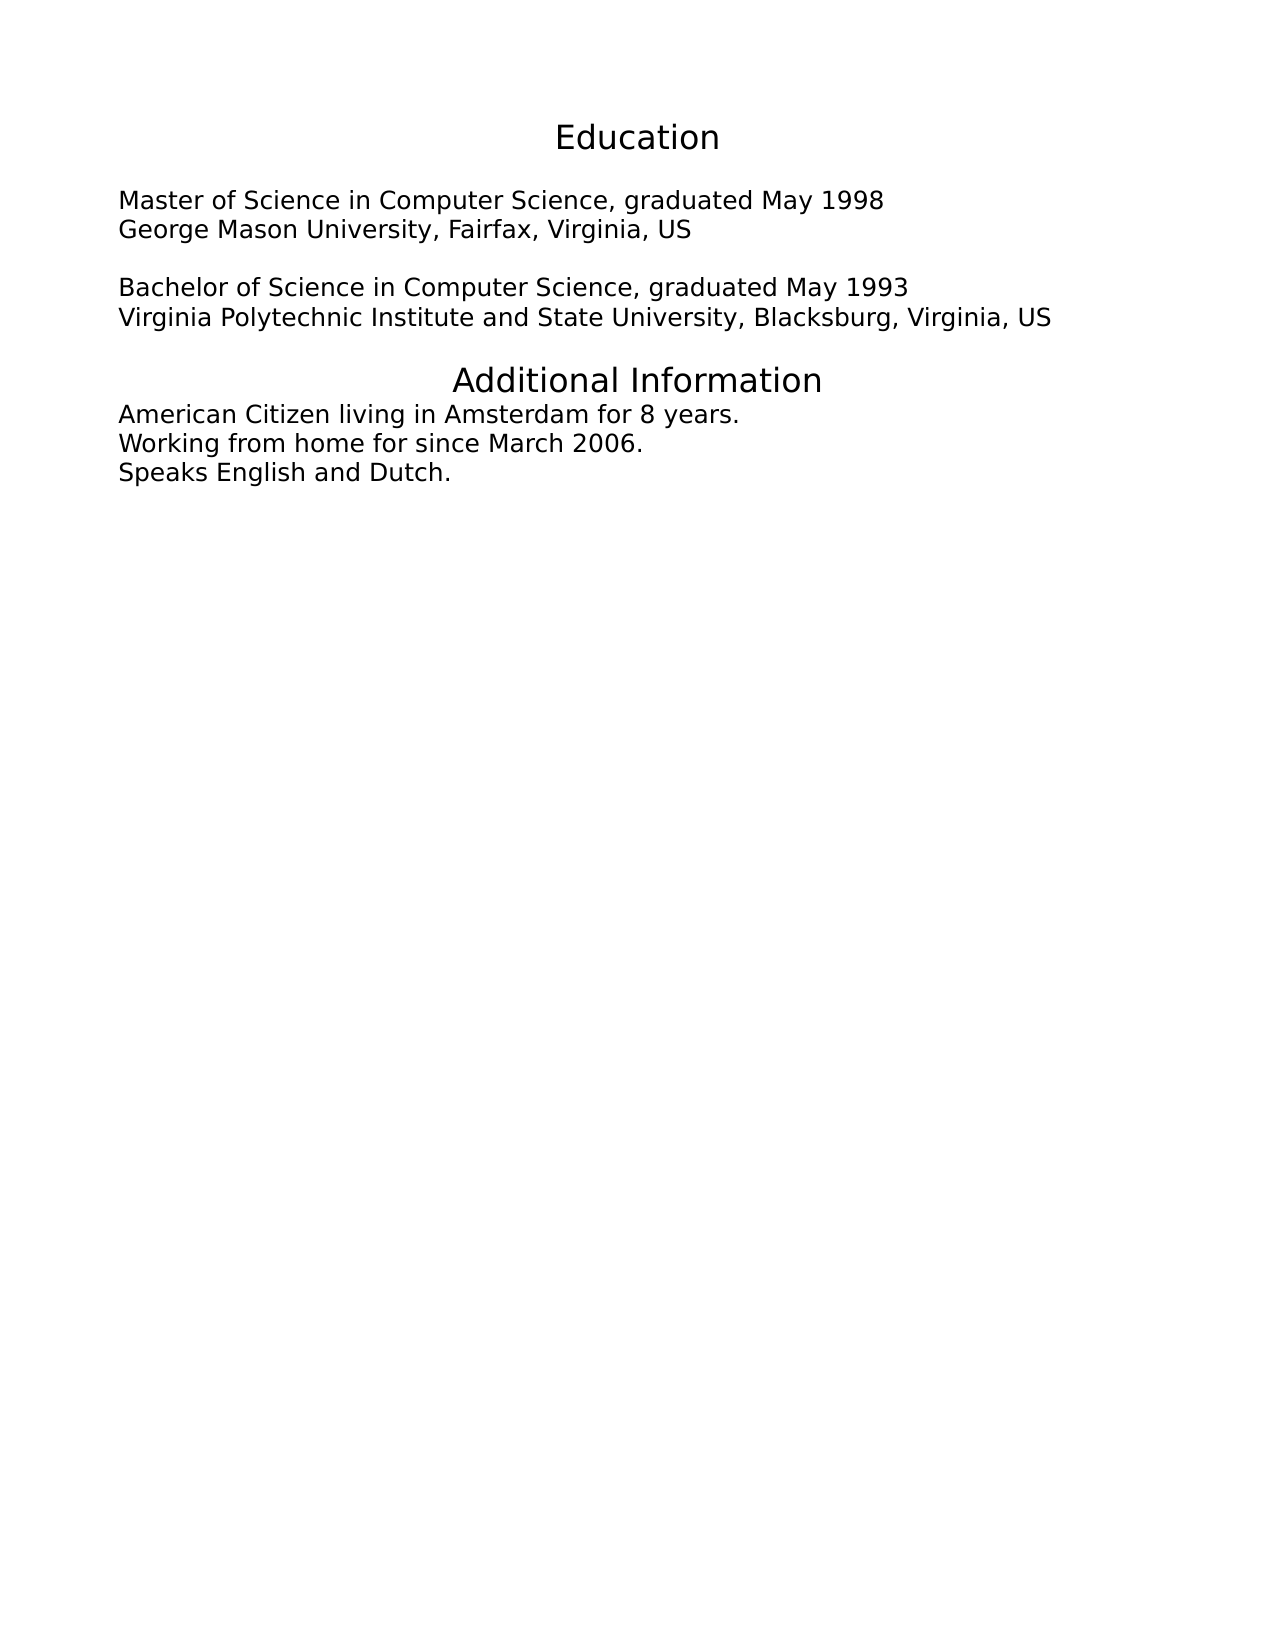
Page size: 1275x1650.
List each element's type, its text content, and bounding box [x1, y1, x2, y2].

text Speaks English and Dutch. [118, 458, 1157, 487]
text Bachelor of Science in Computer Science, graduated May 1993 [118, 274, 1157, 303]
text Additional Information [118, 361, 1157, 400]
text Education [118, 118, 1157, 157]
text Working from home for since March 2006. [118, 429, 1157, 458]
text American Citizen living in Amsterdam for 8 years. [118, 400, 1157, 429]
text Master of Science in Computer Science, graduated May 1998 [118, 186, 1157, 215]
text Virginia Polytechnic Institute and State University, Blacksburg, Virginia, US [118, 303, 1157, 332]
text George Mason University, Fairfax, Virginia, US [118, 215, 1157, 244]
